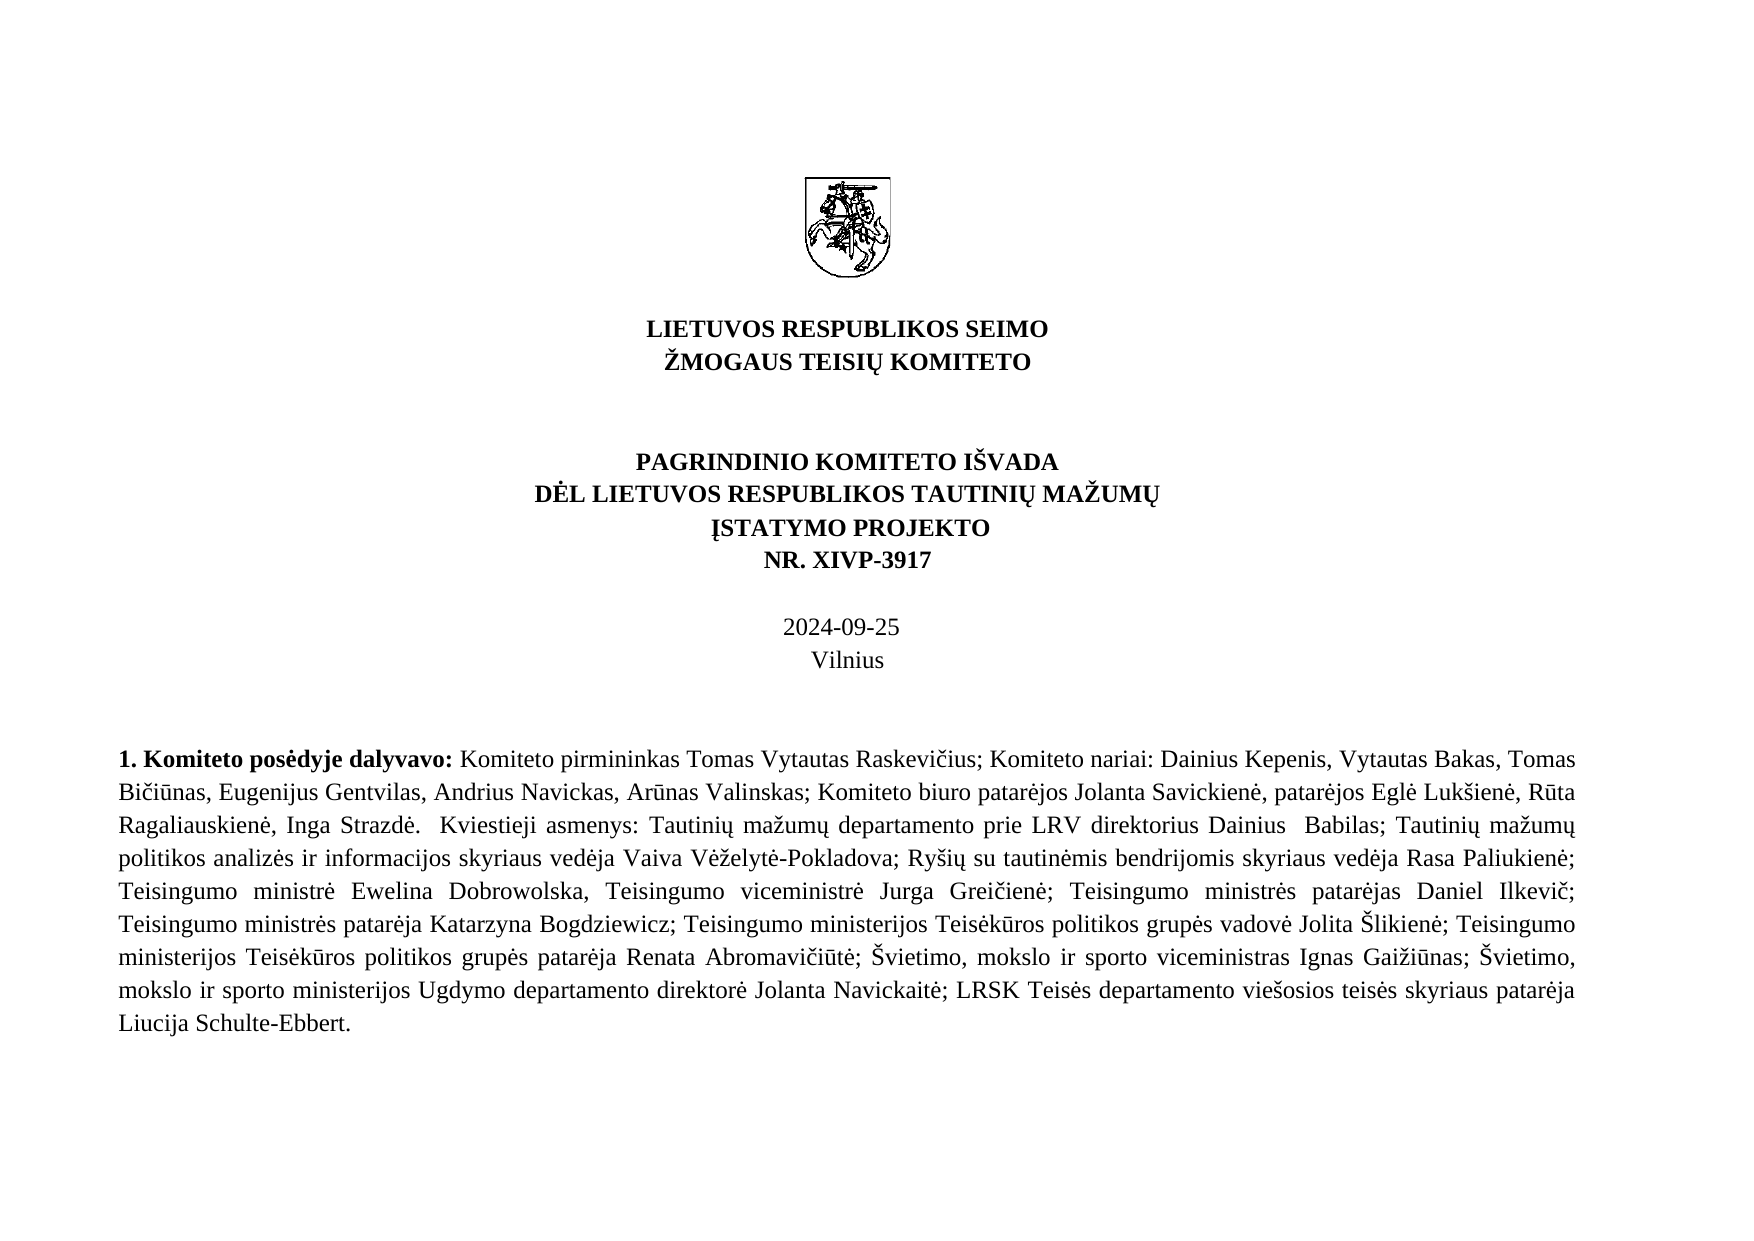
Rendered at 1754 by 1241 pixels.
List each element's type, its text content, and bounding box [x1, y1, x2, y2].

text Vilnius [118, 645, 1577, 673]
text 1. Komiteto posėdyje dalyvavo: Komiteto pirmininkas Tomas Vytautas Raskevičius; Komiteto nariai: Dainius Kepenis, Vytautas Bakas, Tomas Bičiūnas, Eugenijus Gentvilas, Andrius Navickas, Arūnas Valinskas; Komiteto biuro patarėjos Jolanta Savickienė, patarėjos Eglė Lukšienė, Rūta Ragaliauskienė, Inga Strazdė. Kviestieji asmenys: Tautinių mažumų departamento prie LRV direktorius Dainius Babilas; Tautinių mažumų politikos analizės ir informacijos skyriaus vedėja Vaiva Vėželytė-Pokladova; Ryšių su tautinėmis bendrijomis skyriaus vedėja Rasa Paliukienė; Teisingumo ministrė Ewelina Dobrowolska, Teisingumo viceministrė Jurga Greičienė; Teisingumo ministrės patarėjas Daniel Ilkevič; Teisingumo ministrės patarėja Katarzyna Bogdziewicz; Teisingumo ministerijos Teisėkūros politikos grupės vadovė Jolita Šlikienė; Teisingumo ministerijos Teisėkūros politikos grupės patarėja Renata Abromavičiūtė; Švietimo, mokslo ir sporto viceministras Ignas Gaižiūnas; Švietimo, mokslo ir sporto ministerijos Ugdymo departamento direktorė Jolanta Navickaitė; LRSK Teisės departamento viešosios teisės skyriaus patarėja Liucija Schulte-Ebbert. [118, 744, 1577, 1037]
text LIETUVOS RESPUBLIKOS SEIMO [118, 314, 1577, 343]
subtitle PAGRINDINIO KOMITETO IŠVADA [118, 447, 1577, 475]
text ŽMOGAUS TEISIŲ KOMITETO [118, 347, 1577, 376]
subtitle Nr. XIVP-3917 [118, 546, 1577, 574]
text 2024-09-25 [118, 612, 1577, 640]
subtitle DĖL LIETUVOS RESPUBLIKOS TAUTINIŲ MAŽUMŲ [118, 479, 1577, 508]
subtitle ĮSTATYMO PROJEKTO [118, 513, 1577, 541]
